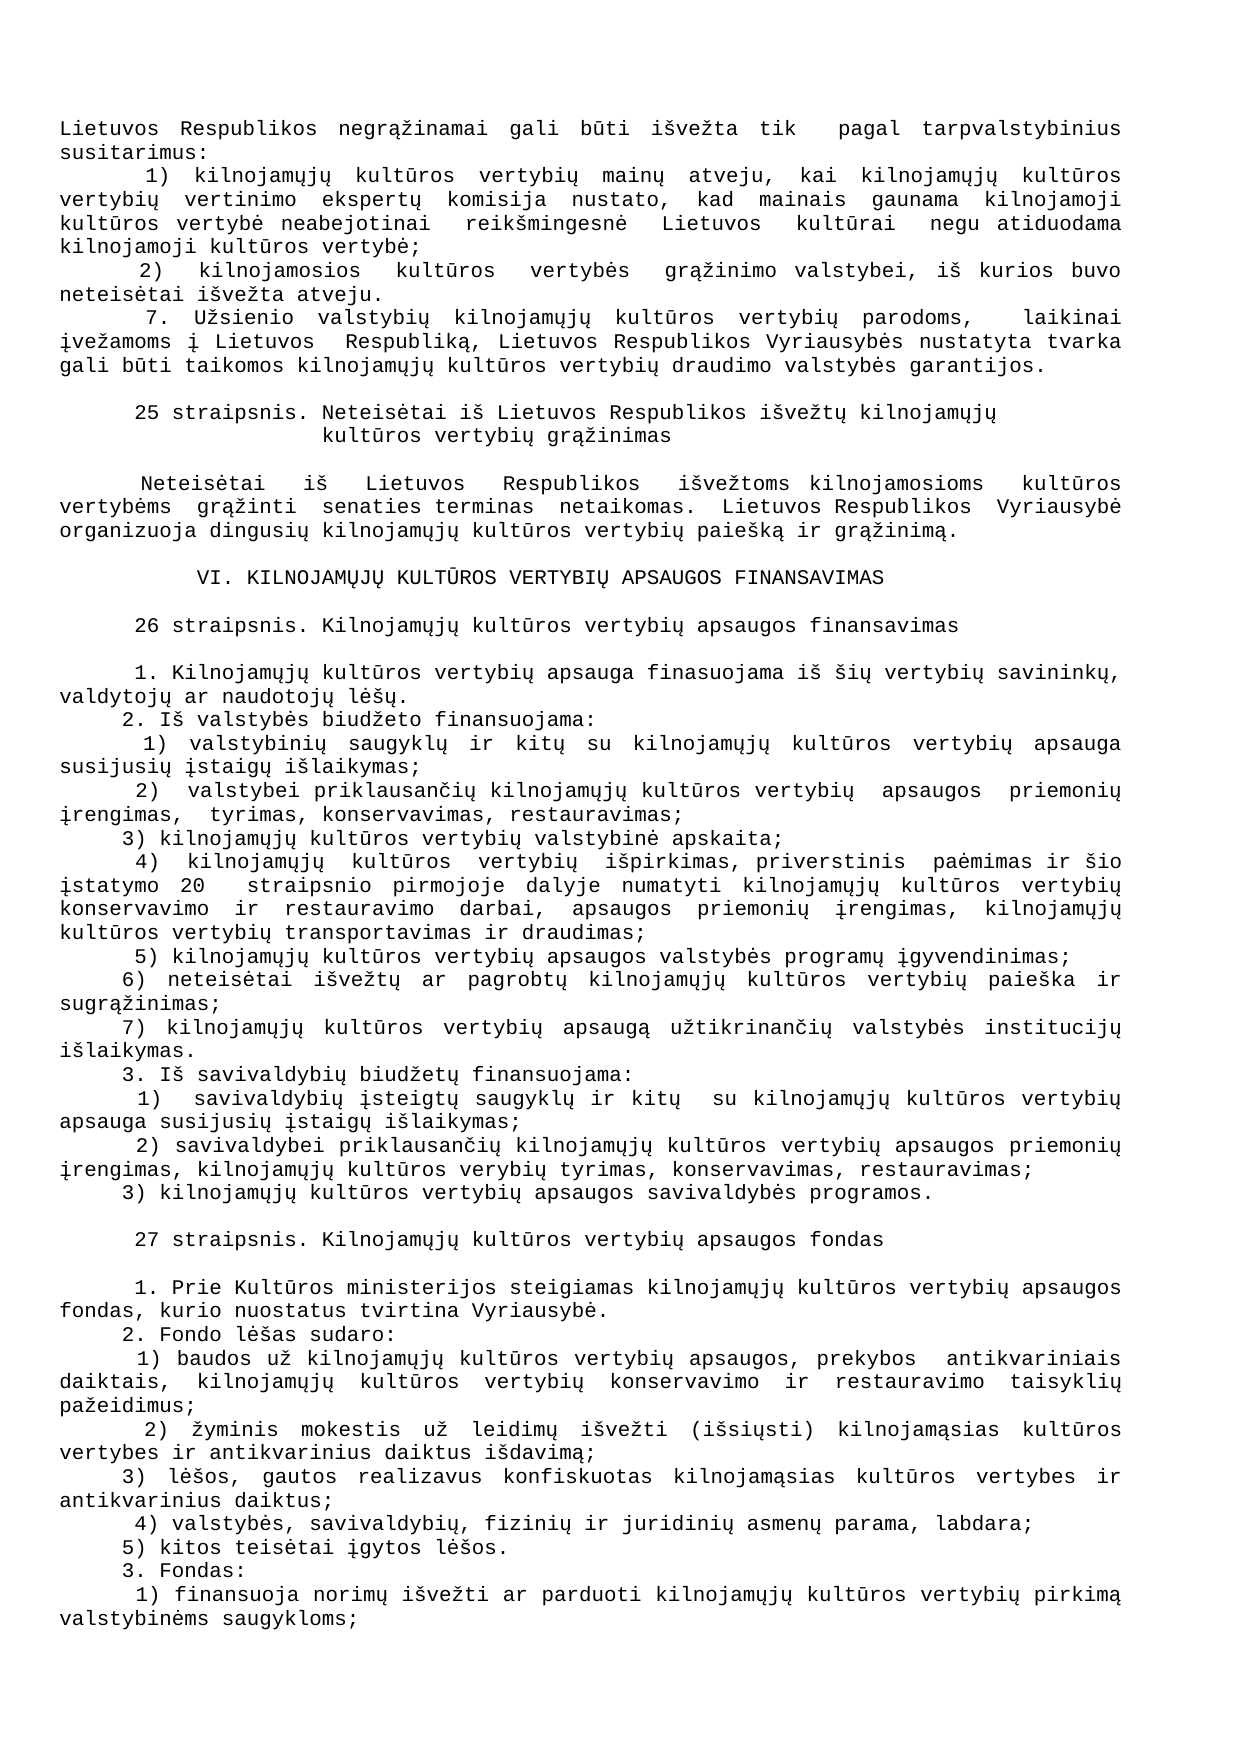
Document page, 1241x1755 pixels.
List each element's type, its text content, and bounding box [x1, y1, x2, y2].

text VI. KILNOJAMŲJŲ KULTŪROS VERTYBIŲ APSAUGOS FINANSAVIMAS [59, 567, 1122, 591]
text 1) kilnojamųjų kultūros vertybių mainų atveju, kai kilnojamųjų kultūros vertybių vertinimo ekspertų komisija nustato, kad mainais gaunama kilnojamoji kultūros vertybė neabejotinai reikšmingesnė Lietuvos kultūrai negu atiduodama kilnojamoji kultūros vertybė; [59, 165, 1122, 260]
text 2) kilnojamosios kultūros vertybės grąžinimo valstybei, iš kurios buvo neteisėtai išvežta atveju. [59, 260, 1122, 307]
text Lietuvos Respublikos negrąžinamai gali būti išvežta tik pagal tarpvalstybinius susitarimus: [59, 118, 1122, 165]
text 1) finansuoja norimų išvežti ar parduoti kilnojamųjų kultūros vertybių pirkimą valstybinėms saugykloms; [59, 1584, 1122, 1631]
text 2. Fondo lėšas sudaro: [59, 1324, 1122, 1348]
text 25 straipsnis. Neteisėtai iš Lietuvos Respublikos išvežtų kilnojamųjų [59, 402, 1122, 426]
text 1. Prie Kultūros ministerijos steigiamas kilnojamųjų kultūros vertybių apsaugos fondas, kurio nuostatus tvirtina Vyriausybė. [59, 1277, 1122, 1324]
text kultūros vertybių grąžinimas [59, 426, 1122, 449]
text 27 straipsnis. Kilnojamųjų kultūros vertybių apsaugos fondas [59, 1229, 1122, 1253]
text 4) valstybės, savivaldybių, fizinių ir juridinių asmenų parama, labdara; [59, 1513, 1122, 1537]
text 5) kitos teisėtai įgytos lėšos. [59, 1537, 1122, 1561]
text 1) savivaldybių įsteigtų saugyklų ir kitų su kilnojamųjų kultūros vertybių apsauga susijusių įstaigų išlaikymas; [59, 1088, 1122, 1135]
text 3) kilnojamųjų kultūros vertybių valstybinė apskaita; [59, 827, 1122, 851]
text 6) neteisėtai išvežtų ar pagrobtų kilnojamųjų kultūros vertybių paieška ir sugrąžinimas; [59, 969, 1122, 1017]
text 1) baudos už kilnojamųjų kultūros vertybių apsaugos, prekybos antikvariniais daiktais, kilnojamųjų kultūros vertybių konservavimo ir restauravimo taisyklių pažeidimus; [59, 1348, 1122, 1419]
text 4) kilnojamųjų kultūros vertybių išpirkimas, priverstinis paėmimas ir šio įstatymo 20 straipsnio pirmojoje dalyje numatyti kilnojamųjų kultūros vertybių konservavimo ir restauravimo darbai, apsaugos priemonių įrengimas, kilnojamųjų kultūros vertybių transportavimas ir draudimas; [59, 851, 1122, 946]
text 2) žyminis mokestis už leidimų išvežti (išsiųsti) kilnojamąsias kultūros vertybes ir antikvarinius daiktus išdavimą; [59, 1419, 1122, 1466]
text 5) kilnojamųjų kultūros vertybių apsaugos valstybės programų įgyvendinimas; [59, 946, 1122, 969]
text 2) valstybei priklausančių kilnojamųjų kultūros vertybių apsaugos priemonių įrengimas, tyrimas, konservavimas, restauravimas; [59, 780, 1122, 827]
text 7. Užsienio valstybių kilnojamųjų kultūros vertybių parodoms, laikinai įvežamoms į Lietuvos Respubliką, Lietuvos Respublikos Vyriausybės nustatyta tvarka gali būti taikomos kilnojamųjų kultūros vertybių draudimo valstybės garantijos. [59, 307, 1122, 378]
text 3) kilnojamųjų kultūros vertybių apsaugos savivaldybės programos. [59, 1182, 1122, 1206]
text 3. Iš savivaldybių biudžetų finansuojama: [59, 1064, 1122, 1088]
text 3. Fondas: [59, 1561, 1122, 1584]
text 3) lėšos, gautos realizavus konfiskuotas kilnojamąsias kultūros vertybes ir antikvarinius daiktus; [59, 1466, 1122, 1513]
text 26 straipsnis. Kilnojamųjų kultūros vertybių apsaugos finansavimas [59, 615, 1122, 638]
text 1. Kilnojamųjų kultūros vertybių apsauga finasuojama iš šių vertybių savininkų, valdytojų ar naudotojų lėšų. [59, 662, 1122, 709]
text Neteisėtai iš Lietuvos Respublikos išvežtoms kilnojamosioms kultūros vertybėms grąžinti senaties terminas netaikomas. Lietuvos Respublikos Vyriausybė organizuoja dingusių kilnojamųjų kultūros vertybių paiešką ir grąžinimą. [59, 473, 1122, 544]
text 1) valstybinių saugyklų ir kitų su kilnojamųjų kultūros vertybių apsauga susijusių įstaigų išlaikymas; [59, 733, 1122, 780]
text 2) savivaldybei priklausančių kilnojamųjų kultūros vertybių apsaugos priemonių įrengimas, kilnojamųjų kultūros verybių tyrimas, konservavimas, restauravimas; [59, 1135, 1122, 1182]
text 7) kilnojamųjų kultūros vertybių apsaugą užtikrinančių valstybės institucijų išlaikymas. [59, 1017, 1122, 1064]
text 2. Iš valstybės biudžeto finansuojama: [59, 709, 1122, 733]
